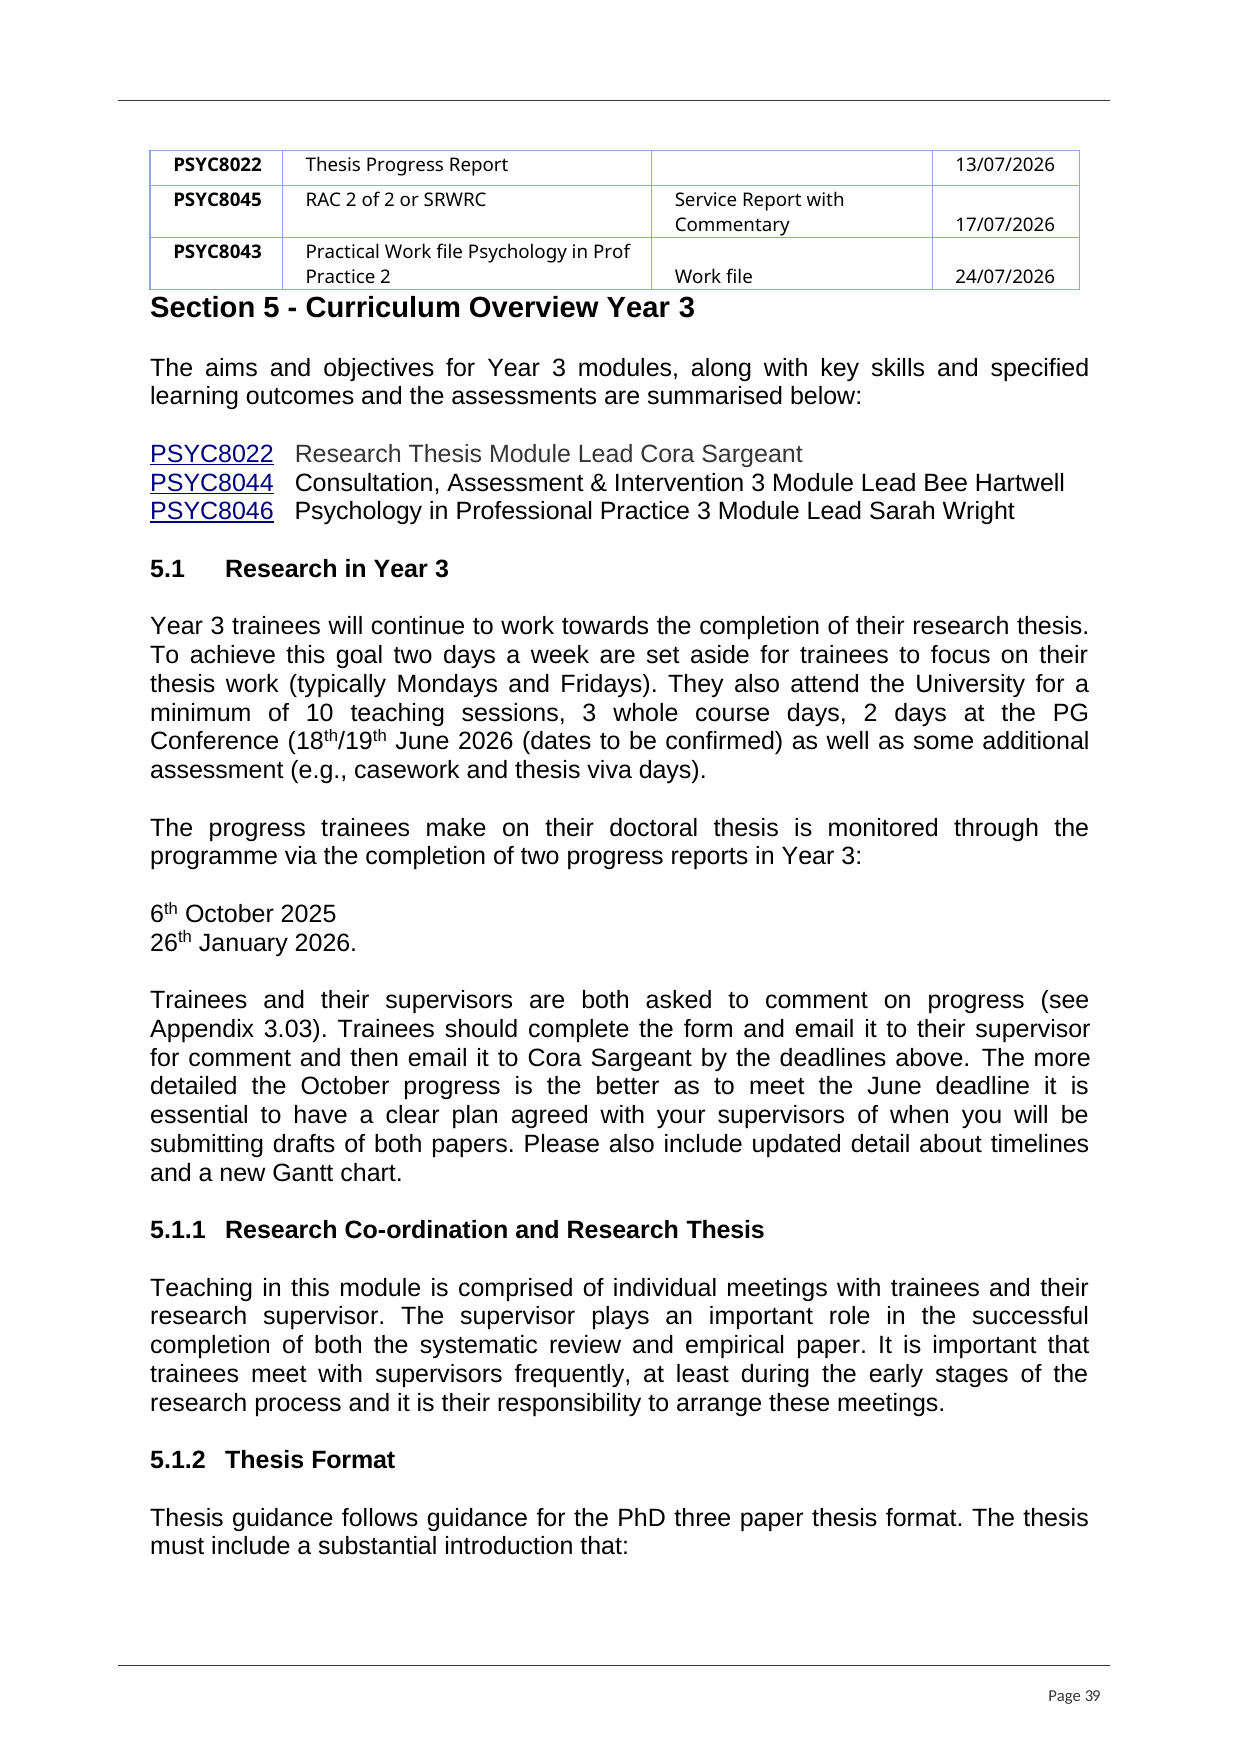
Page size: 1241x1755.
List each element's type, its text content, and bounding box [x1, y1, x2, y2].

table_cell [652, 151, 932, 185]
text PSYC8022 Research Thesis Module Lead Cora Sargeant [150, 439, 1091, 467]
text The progress trainees make on their doctoral thesis is monitored through the programme via the completion of two progress reports in Year 3: [150, 812, 1091, 870]
table_cell Practical Work file Psychology in Prof Practice 2 [283, 238, 651, 289]
table_cell 17/07/2026 [933, 186, 1079, 237]
subtitle 5.1.2 Thesis Format [150, 1445, 1091, 1474]
text PSYC8044 Consultation, Assessment & Intervention 3 Module Lead Bee Hartwell [150, 467, 1091, 496]
table_cell PSYC8022 [151, 151, 282, 185]
table_cell RAC 2 of 2 or SRWRC [283, 186, 651, 237]
text Thesis guidance follows guidance for the PhD three paper thesis format. The thesis must include a substantial introduction that: [150, 1502, 1091, 1560]
table_cell PSYC8045 [151, 186, 282, 237]
text The aims and objectives for Year 3 modules, along with key skills and specified learning outcomes and the assessments are summarised below: [150, 352, 1091, 410]
text Trainees and their supervisors are both asked to comment on progress (see Appendix 3.03). Trainees should complete the form and email it to their supervisor for comment and then email it to Cora Sargeant by the deadlines above. The more detailed the October progress is the better as to meet the June deadline it is essential to have a clear plan agreed with your supervisors of when you will be submitting drafts of both papers. Please also include updated detail about timelines and a new Gantt chart. [150, 985, 1091, 1186]
table_cell PSYC8043 [151, 238, 282, 289]
table_cell Service Report with Commentary [652, 186, 932, 237]
subtitle 5.1.1 Research Co-ordination and Research Thesis [150, 1215, 1091, 1244]
text Year 3 trainees will continue to work towards the completion of their research thesis. To achieve this goal two days a week are set aside for trainees to focus on their thesis work (typically Mondays and Fridays). They also attend the University for a minimum of 10 teaching sessions, 3 whole course days, 2 days at the PG Conference (18th/19th June 2026 (dates to be confirmed) as well as some additional assessment (e.g., casework and thesis viva days). [150, 611, 1091, 784]
text PSYC8046 Psychology in Professional Practice 3 Module Lead Sarah Wright [150, 496, 1091, 525]
text 6th October 2025 [150, 899, 1091, 927]
table_cell Thesis Progress Report [283, 151, 651, 185]
text 26th January 2026. [150, 927, 1091, 956]
table_cell Work file [652, 238, 932, 289]
subtitle 5.1 Research in Year 3 [150, 554, 1091, 582]
text Teaching in this module is comprised of individual meetings with trainees and their research supervisor. The supervisor plays an important role in the successful completion of both the systematic review and empirical paper. It is important that trainees meet with supervisors frequently, at least during the early stages of the research process and it is their responsibility to arrange these meetings. [150, 1272, 1091, 1416]
table_cell 24/07/2026 [933, 238, 1079, 289]
subtitle Section 5 - Curriculum Overview Year 3 [150, 290, 1091, 324]
table_cell 13/07/2026 [933, 151, 1079, 185]
